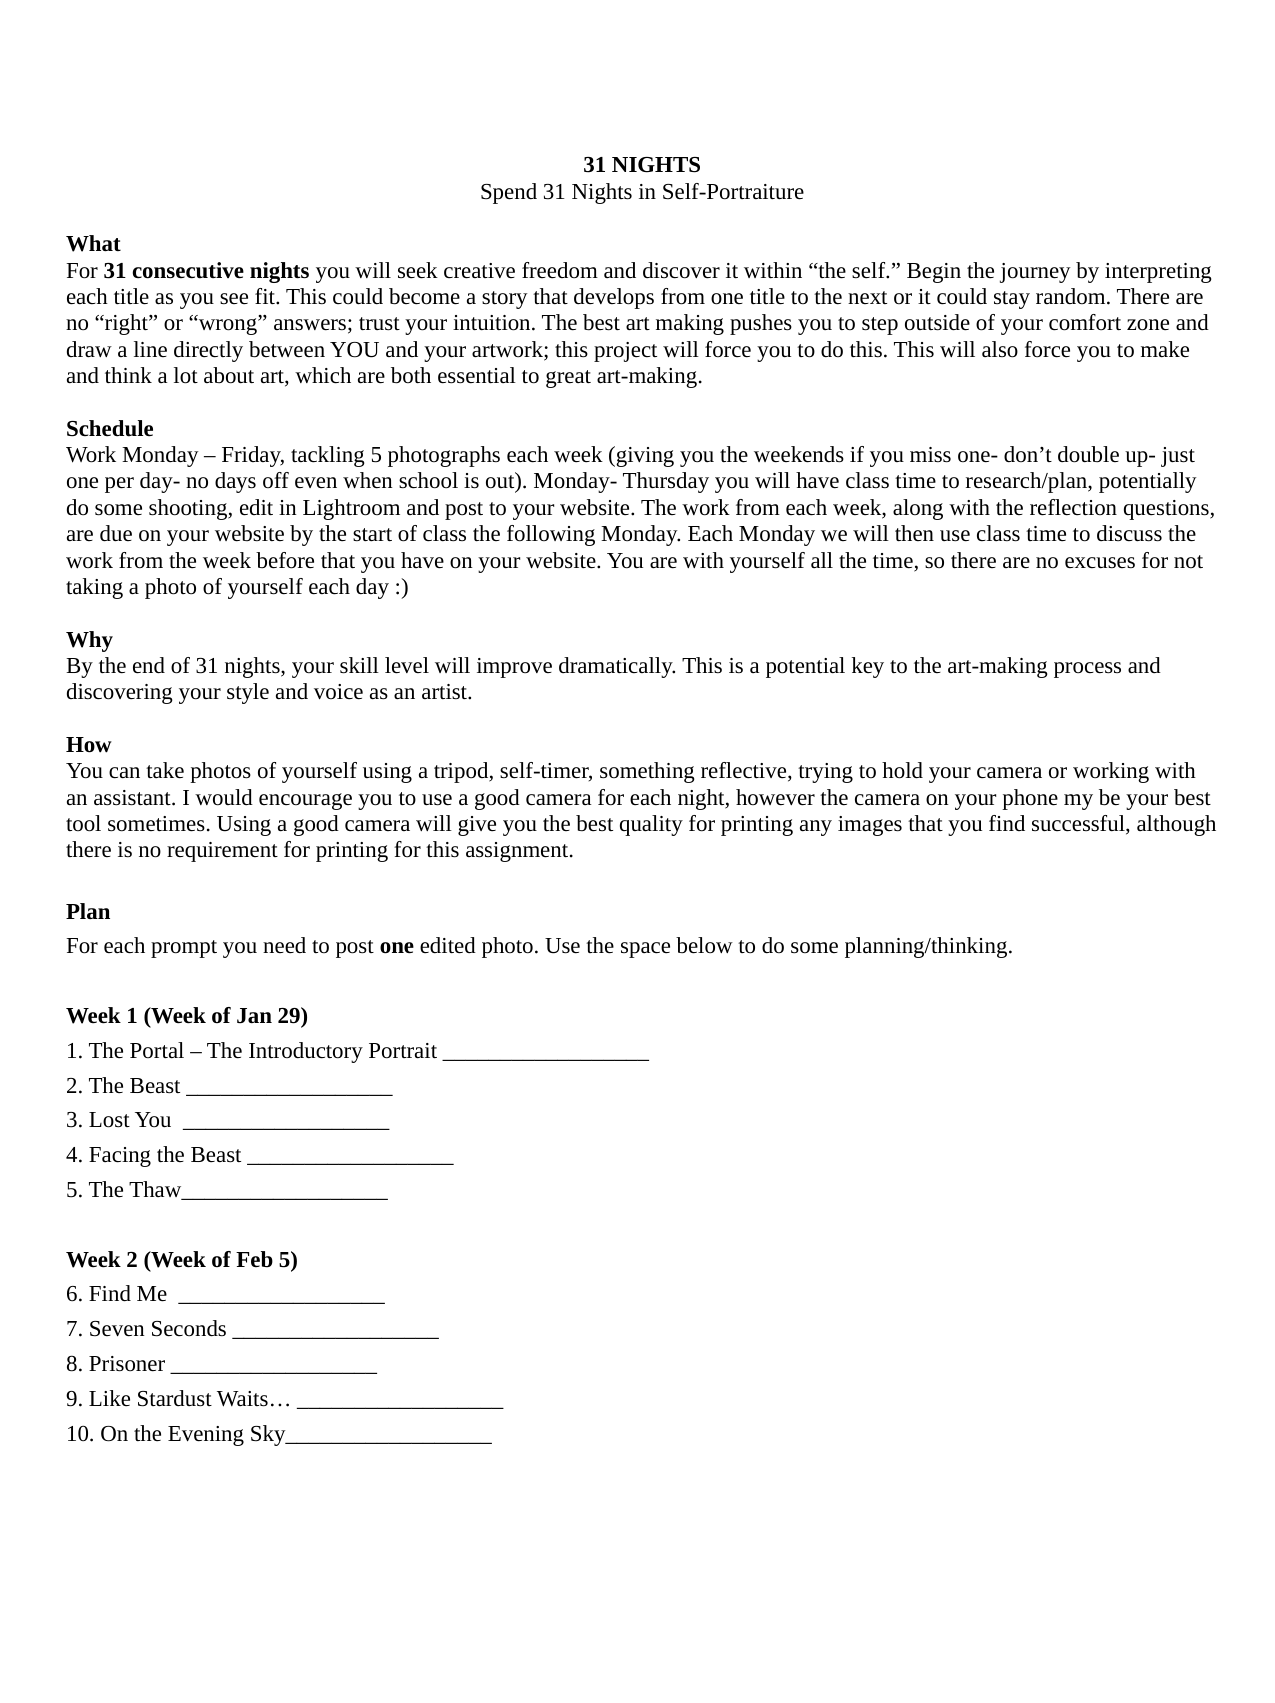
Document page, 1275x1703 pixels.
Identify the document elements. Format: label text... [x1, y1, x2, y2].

text 31 NIGHTS [66, 151, 1224, 178]
text 10. On the Evening Sky__________________ [66, 1419, 1224, 1446]
text 4. Facing the Beast __________________ [66, 1141, 1224, 1168]
text For 31 consecutive nights you will seek creative freedom and discover it within “the self.” Begin the journey by interpreting each title as you see fit. This could become a story that develops from one title to the next or it could stay random. There are no “right” or “wrong” answers; trust your intuition. The best art making pushes you to step outside of your comfort zone and draw a line directly between YOU and your artwork; this project will force you to do this. This will also force you to make and think a lot about art, which are both essential to great art-making. [66, 257, 1224, 388]
text Week 1 (Week of Jan 29) [66, 1002, 1224, 1028]
text 6. Find Me __________________ [66, 1280, 1224, 1307]
text Why [66, 626, 1224, 652]
text 3. Lost You __________________ [66, 1106, 1224, 1133]
text 2. The Beast __________________ [66, 1072, 1224, 1098]
text Week 2 (Week of Feb 5) [66, 1246, 1224, 1272]
text For each prompt you need to post one edited photo. Use the space below to do some planning/thinking. [66, 932, 1224, 959]
text Spend 31 Nights in Self-Portraiture [66, 178, 1224, 204]
text By the end of 31 nights, your skill level will improve dramatically. This is a potential key to the art-making process and discovering your style and voice as an artist. [66, 652, 1224, 705]
text What [66, 230, 1224, 257]
text 7. Seven Seconds __________________ [66, 1315, 1224, 1342]
text Work Monday – Friday, tackling 5 photographs each week (giving you the weekends if you miss one- don’t double up- just one per day- no days off even when school is out). Monday- Thursday you will have class time to research/plan, potentially do some shooting, edit in Lightroom and post to your website. The work from each week, along with the reflection questions, are due on your website by the start of class the following Monday. Each Monday we will then use class time to discuss the work from the week before that you have on your website. You are with yourself all the time, so there are no excuses for not taking a photo of yourself each day :) [66, 441, 1224, 599]
text How [66, 731, 1224, 757]
text 8. Prisoner __________________ [66, 1350, 1224, 1376]
text Schedule [66, 415, 1224, 441]
text 1. The Portal – The Introductory Portrait __________________ [66, 1037, 1224, 1063]
text You can take photos of yourself using a tripod, self-timer, something reflective, trying to hold your camera or working with an assistant. I would encourage you to use a good camera for each night, however the camera on your phone my be your best tool sometimes. Using a good camera will give you the best quality for printing any images that you find successful, although there is no requirement for printing for this assignment. [66, 757, 1224, 863]
text 9. Like Stardust Waits… __________________ [66, 1385, 1224, 1411]
text 5. The Thaw__________________ [66, 1176, 1224, 1202]
text Plan [66, 898, 1224, 924]
